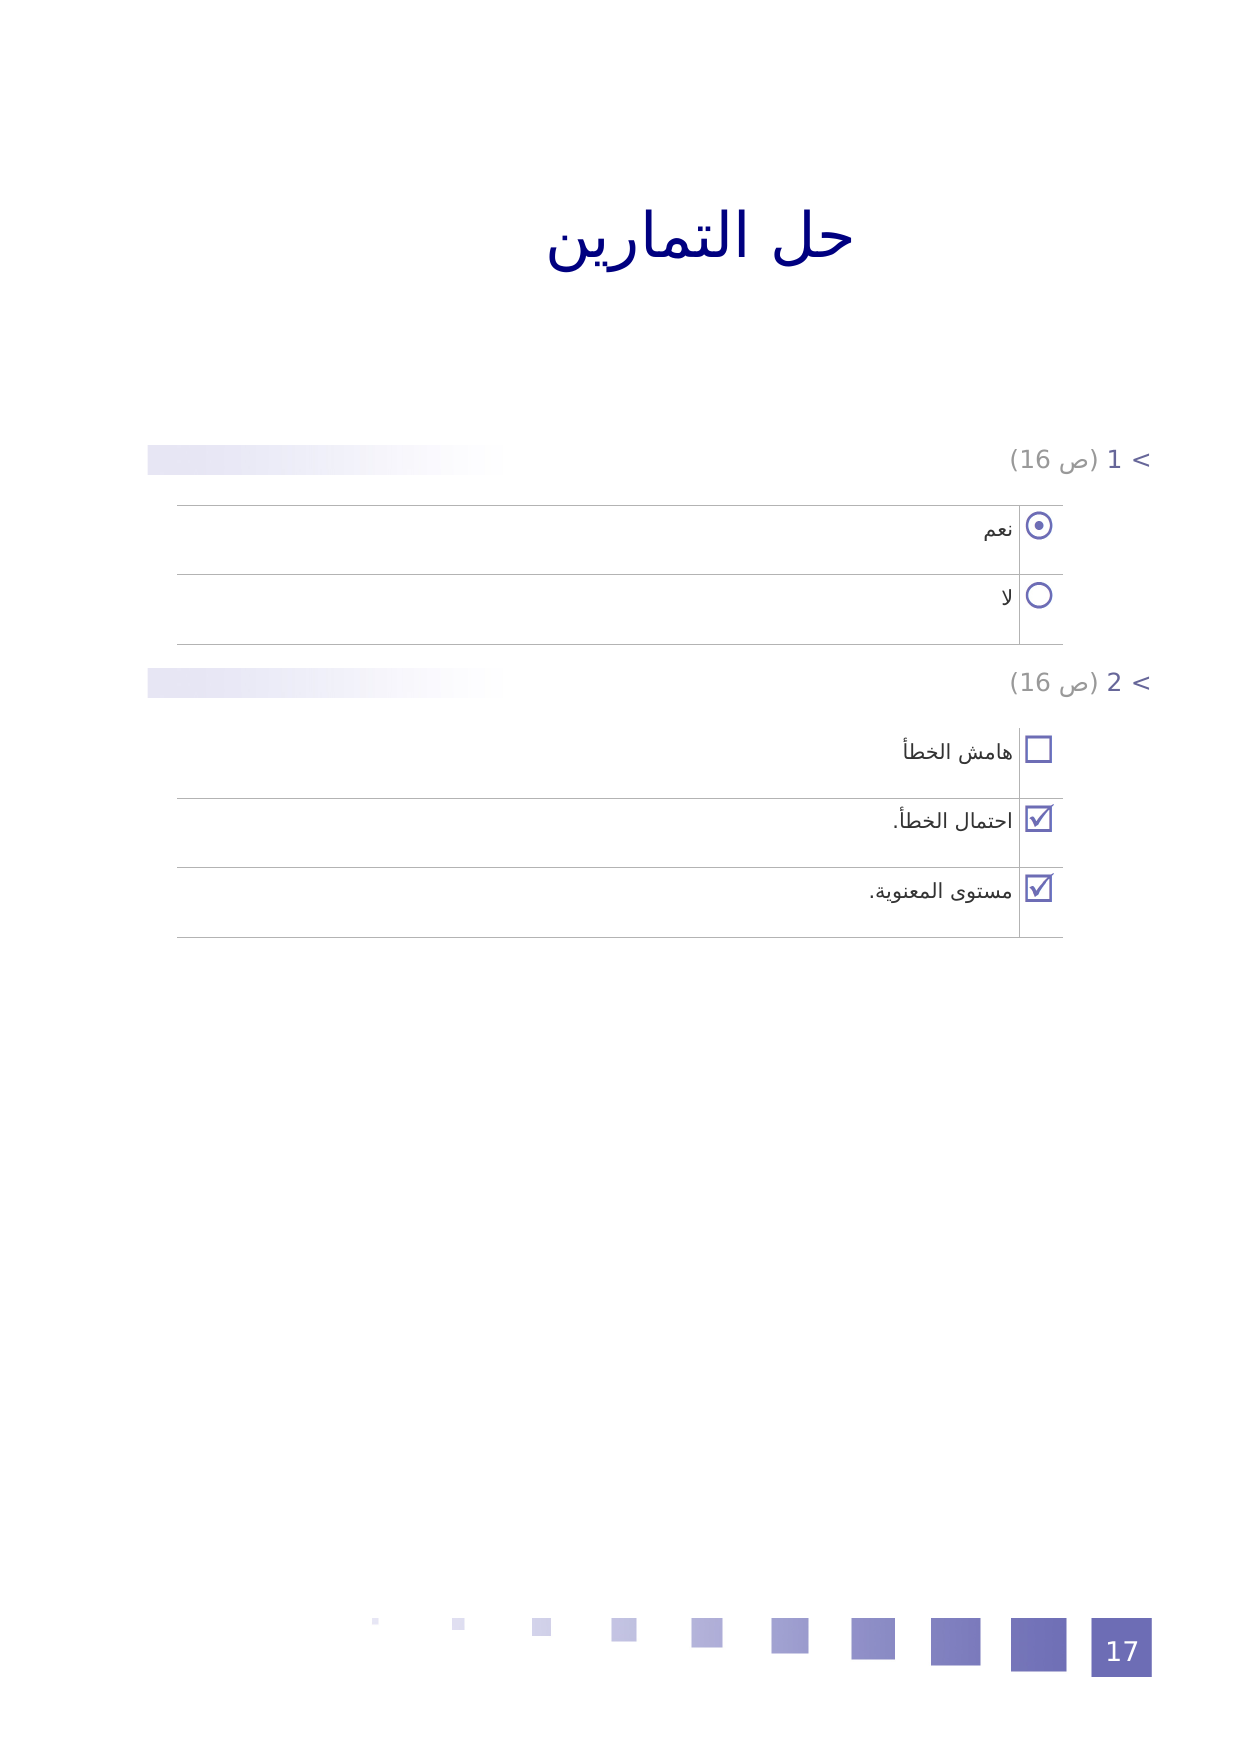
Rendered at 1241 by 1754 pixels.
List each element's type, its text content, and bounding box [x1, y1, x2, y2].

table_header نعم [177, 506, 1019, 574]
table_cell مستوى المعنوية. [177, 868, 1019, 937]
picture [1024, 510, 1054, 541]
table_cell [1020, 903, 1063, 937]
table_header [1020, 506, 1063, 574]
title > 2 (ص 16) [148, 668, 1152, 698]
picture [1024, 803, 1054, 833]
title حل التمارين [213, 199, 856, 272]
table_cell [1020, 575, 1063, 609]
picture [1024, 873, 1054, 903]
table_cell [1020, 868, 1063, 902]
title > 1 (ص 16) [148, 445, 1152, 474]
table_cell [1020, 610, 1063, 644]
table_cell [1020, 799, 1063, 803]
table_cell احتمال الخطأ. [177, 799, 1019, 867]
picture [177, 1618, 1152, 1677]
picture [1024, 733, 1054, 764]
table_header هامش الخطأ [177, 728, 1019, 798]
table_cell [1020, 804, 1063, 867]
picture [1024, 580, 1054, 610]
table_header [1020, 728, 1063, 798]
table_cell لا [177, 575, 1019, 644]
